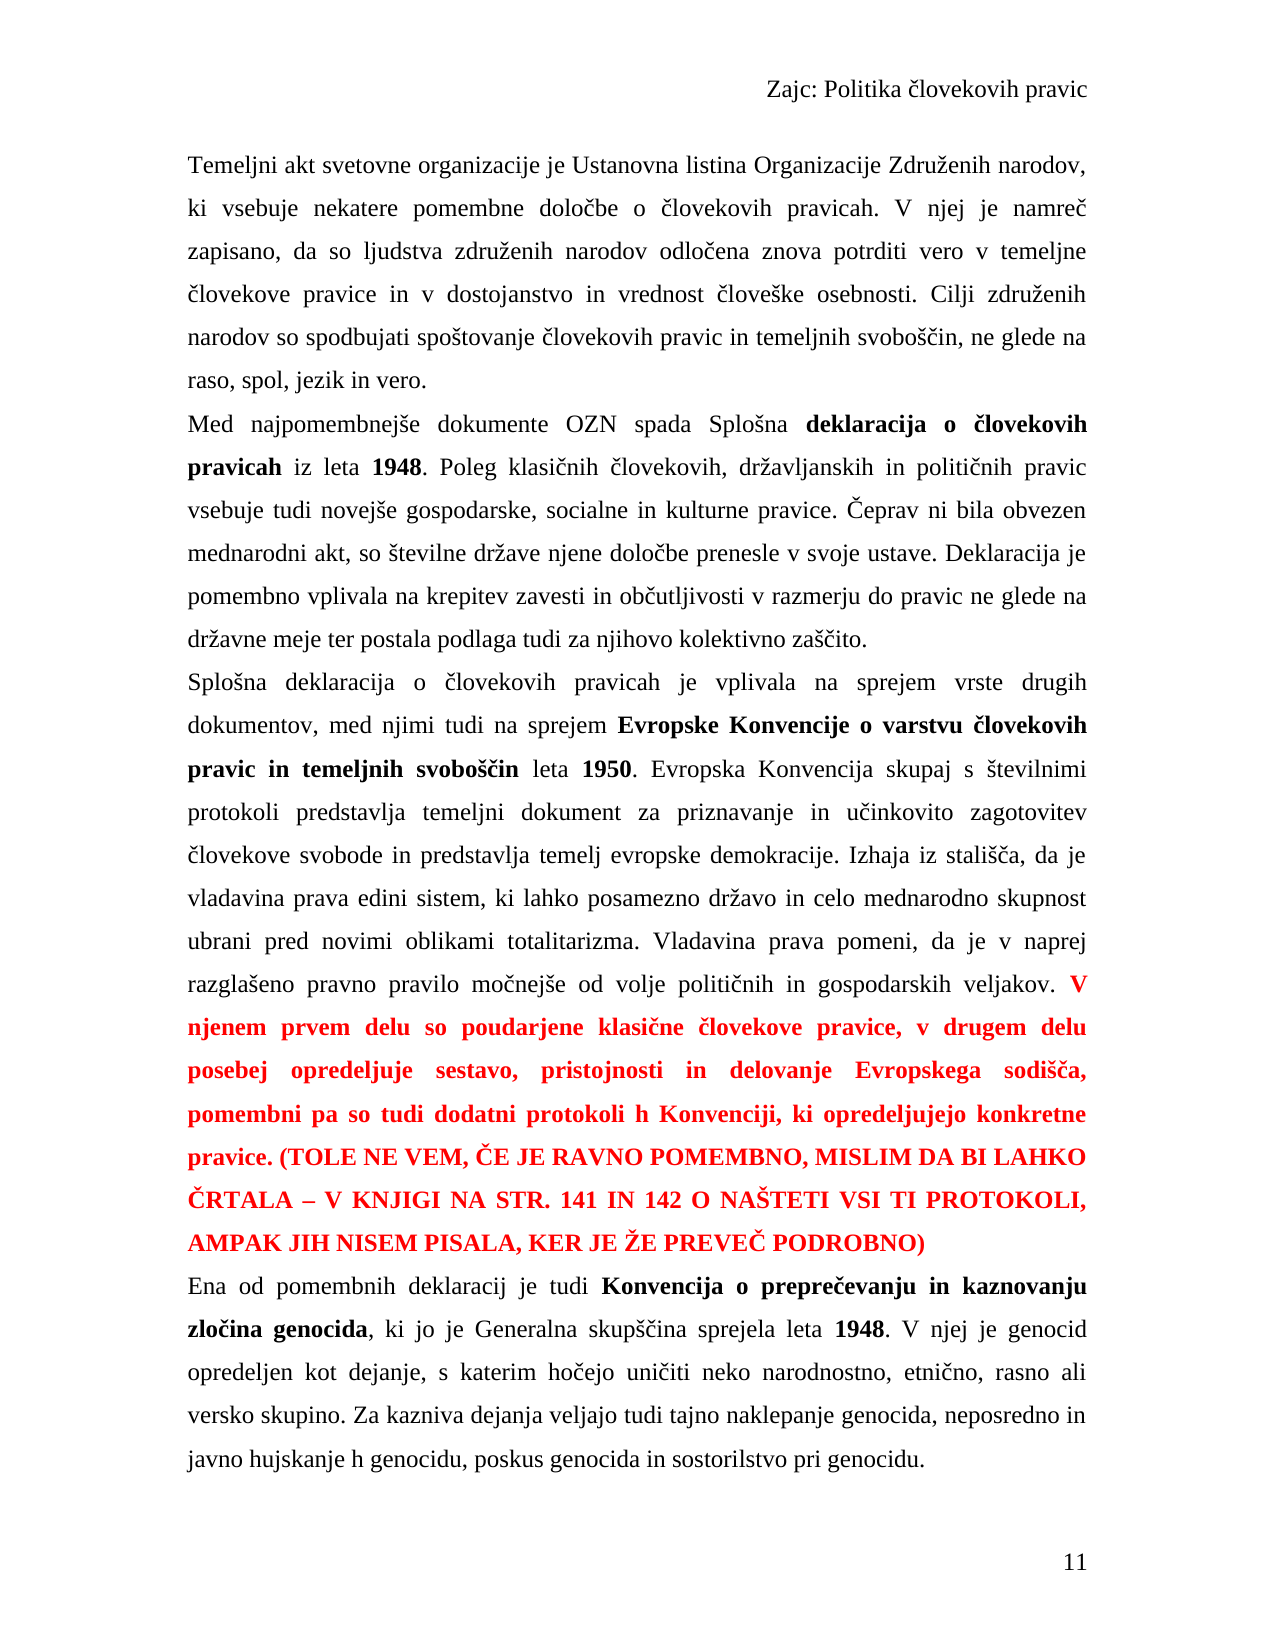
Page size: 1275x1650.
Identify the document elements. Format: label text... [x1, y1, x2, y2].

text Temeljni akt svetovne organizacije je Ustanovna listina Organizacije Združenih narodov, ki vsebuje nekatere pomembne določbe o človekovih pravicah. V njej je namreč zapisano, da so ljudstva združenih narodov odločena znova potrditi vero v temeljne človekove pravice in v dostojanstvo in vrednost človeške osebnosti. Cilji združenih narodov so spodbujati spoštovanje človekovih pravic in temeljnih svoboščin, ne glede na raso, spol, jezik in vero. [187, 150, 1087, 394]
text Splošna deklaracija o človekovih pravicah je vplivala na sprejem vrste drugih dokumentov, med njimi tudi na sprejem Evropske Konvencije o varstvu človekovih pravic in temeljnih svoboščin leta 1950. Evropska Konvencija skupaj s številnimi protokoli predstavlja temeljni dokument za priznavanje in učinkovito zagotovitev človekove svobode in predstavlja temelj evropske demokracije. Izhaja iz stališča, da je vladavina prava edini sistem, ki lahko posamezno državo in celo mednarodno skupnost ubrani pred novimi oblikami totalitarizma. Vladavina prava pomeni, da je v naprej razglašeno pravno pravilo močnejše od volje političnih in gospodarskih veljakov. V njenem prvem delu so poudarjene klasične človekove pravice, v drugem delu posebej opredeljuje sestavo, pristojnosti in delovanje Evropskega sodišča, pomembni pa so tudi dodatni protokoli h Konvenciji, ki opredeljujejo konkretne pravice. (TOLE NE VEM, ČE JE RAVNO POMEMBNO, MISLIM DA BI LAHKO ČRTALA – V KNJIGI NA STR. 141 IN 142 O NAŠTETI VSI TI PROTOKOLI, AMPAK JIH NISEM PISALA, KER JE ŽE PREVEČ PODROBNO) [187, 667, 1087, 1257]
text Ena od pomembnih deklaracij je tudi Konvencija o preprečevanju in kaznovanju zločina genocida, ki jo je Generalna skupščina sprejela leta 1948. V njej je genocid opredeljen kot dejanje, s katerim hočejo uničiti neko narodnostno, etnično, rasno ali versko skupino. Za kazniva dejanja veljajo tudi tajno naklepanje genocida, neposredno in javno hujskanje h genocidu, poskus genocida in sostorilstvo pri genocidu. [187, 1271, 1087, 1472]
text Med najpomembnejše dokumente OZN spada Splošna deklaracija o človekovih pravicah iz leta 1948. Poleg klasičnih človekovih, državljanskih in političnih pravic vsebuje tudi novejše gospodarske, socialne in kulturne pravice. Čeprav ni bila obvezen mednarodni akt, so številne države njene določbe prenesle v svoje ustave. Deklaracija je pomembno vplivala na krepitev zavesti in občutljivosti v razmerju do pravic ne glede na državne meje ter postala podlaga tudi za njihovo kolektivno zaščito. [187, 409, 1087, 653]
